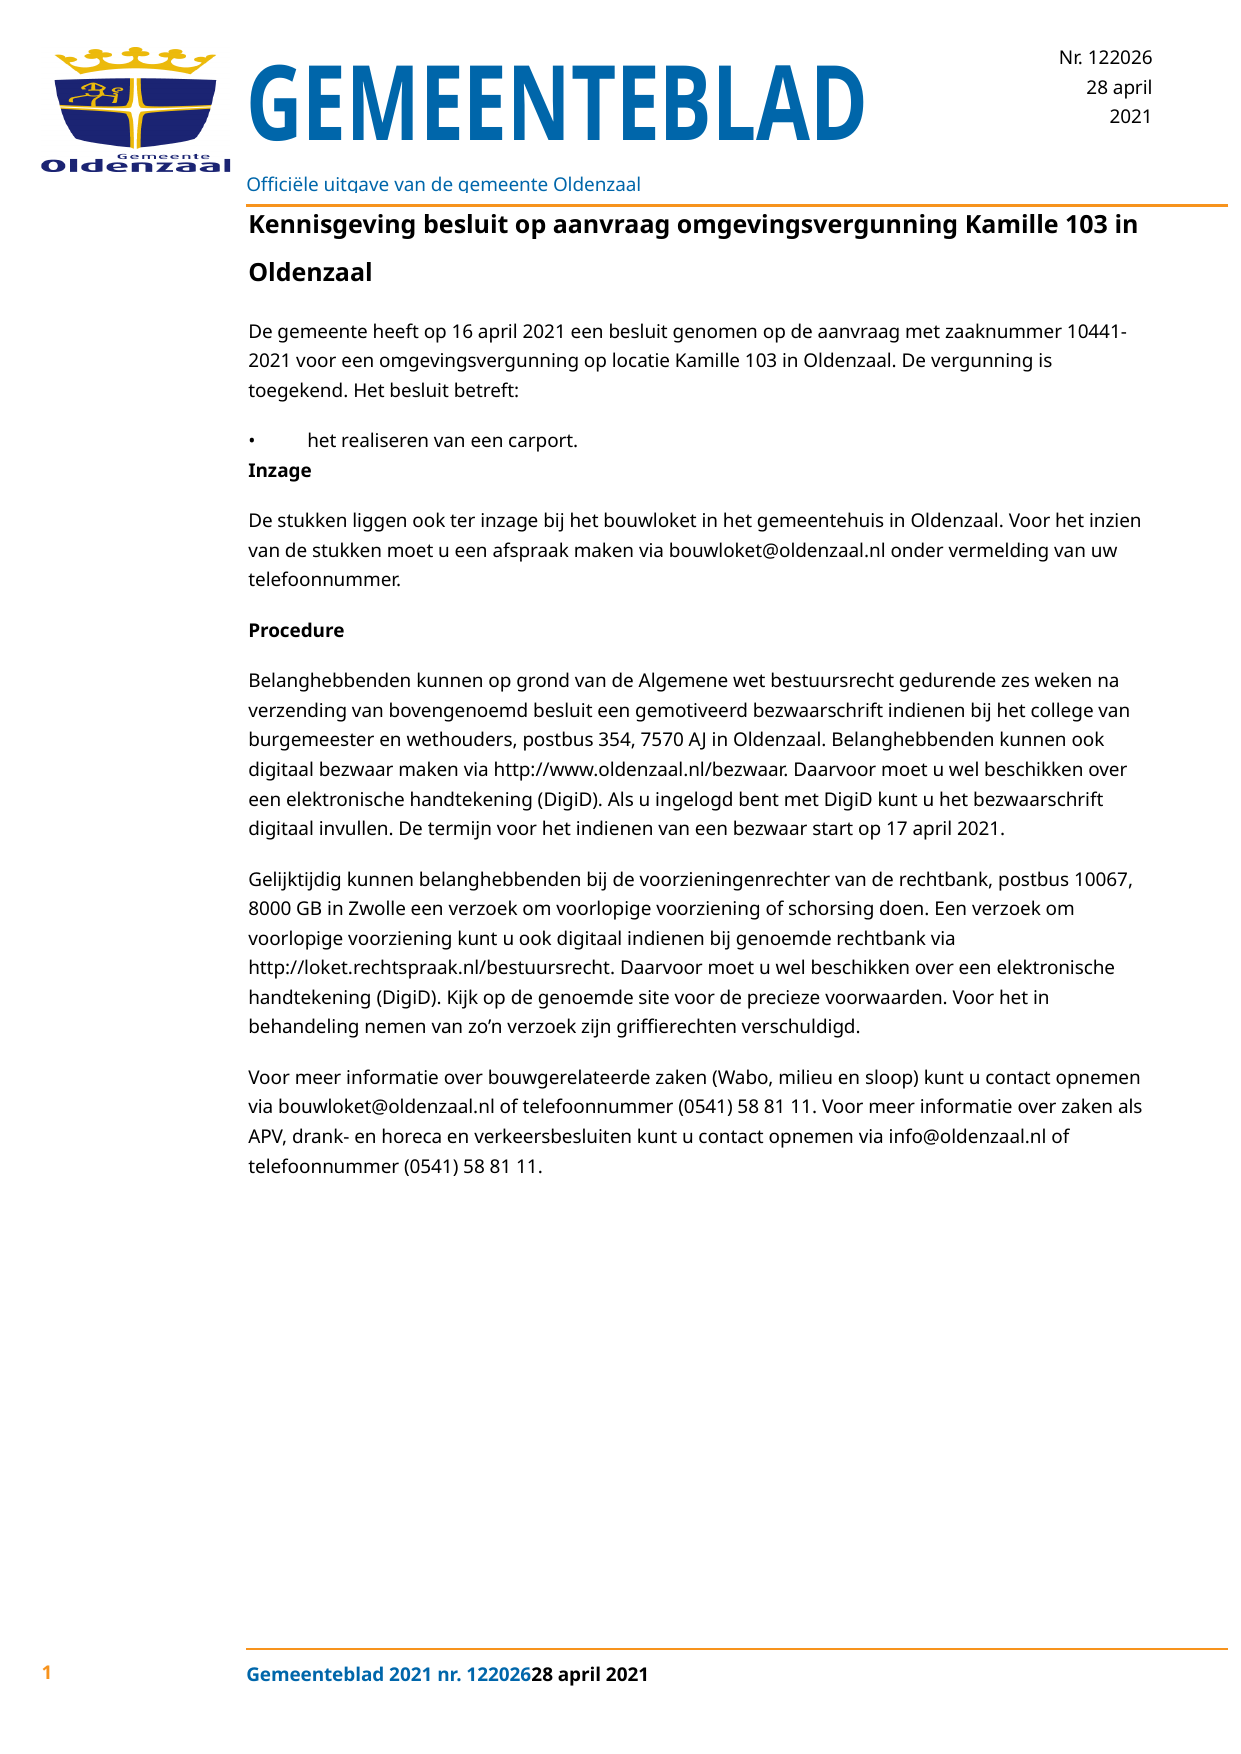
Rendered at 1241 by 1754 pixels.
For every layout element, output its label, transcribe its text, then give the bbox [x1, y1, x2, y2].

text Voor meer informatie over bouwgerelateerde zaken (Wabo, milieu en sloop) kunt u contact opnemen via bouwloket@oldenzaal.nl of telefoonnummer (0541) 58 81 11. Voor meer informatie over zaken als APV, drank- en horeca en verkeersbesluiten kunt u contact opnemen via info@oldenzaal.nl of telefoonnummer (0541) 58 81 11. [248, 1064, 1152, 1179]
text Gelijktijdig kunnen belanghebbenden bij de voorzieningenrechter van de rechtbank, postbus 10067, 8000 GB in Zwolle een verzoek om voorlopige voorziening of schorsing doen. Een verzoek om voorlopige voorziening kunt u ook digitaal indienen bij genoemde rechtbank via http://loket.rechtspraak.nl/bestuursrecht. Daarvoor moet u wel beschikken over een elektronische handtekening (DigiD). Kijk op de genoemde site voor de precieze voorwaarden. Voor het in behandeling nemen van zo’n verzoek zijn griffierechten verschuldigd. [248, 866, 1152, 1039]
list het realiseren van een carport. [248, 427, 1152, 453]
picture [41, 47, 231, 172]
text Belanghebbenden kunnen op grond van de Algemene wet bestuursrecht gedurende zes weken na verzending van bovengenoemd besluit een gemotiveerd bezwaarschrift indienen bij het college van burgemeester en wethouders, postbus 354, 7570 AJ in Oldenzaal. Belanghebbenden kunnen ook digitaal bezwaar maken via http://www.oldenzaal.nl/bezwaar. Daarvoor moet u wel beschikken over een elektronische handtekening (DigiD). Als u ingelogd bent met DigiD kunt u het bezwaarschrift digitaal invullen. De termijn voor het indienen van een bezwaar start op 17 april 2021. [248, 667, 1152, 841]
text De gemeente heeft op 16 april 2021 een besluit genomen op de aanvraag met zaaknummer 10441-2021 voor een omgevingsvergunning op locatie Kamille 103 in Oldenzaal. De vergunning is toegekend. Het besluit betreft: [248, 318, 1152, 403]
text Kennisgeving besluit op aanvraag omgevingsvergunning Kamille 103 in Oldenzaal [248, 207, 1152, 288]
text Inzage [248, 457, 1152, 483]
text Procedure [248, 617, 1152, 643]
text De stukken liggen ook ter inzage bij het bouwloket in het gemeentehuis in Oldenzaal. Voor het inzien van de stukken moet u een afspraak maken via bouwloket@oldenzaal.nl onder vermelding van uw telefoonnummer. [248, 507, 1152, 592]
